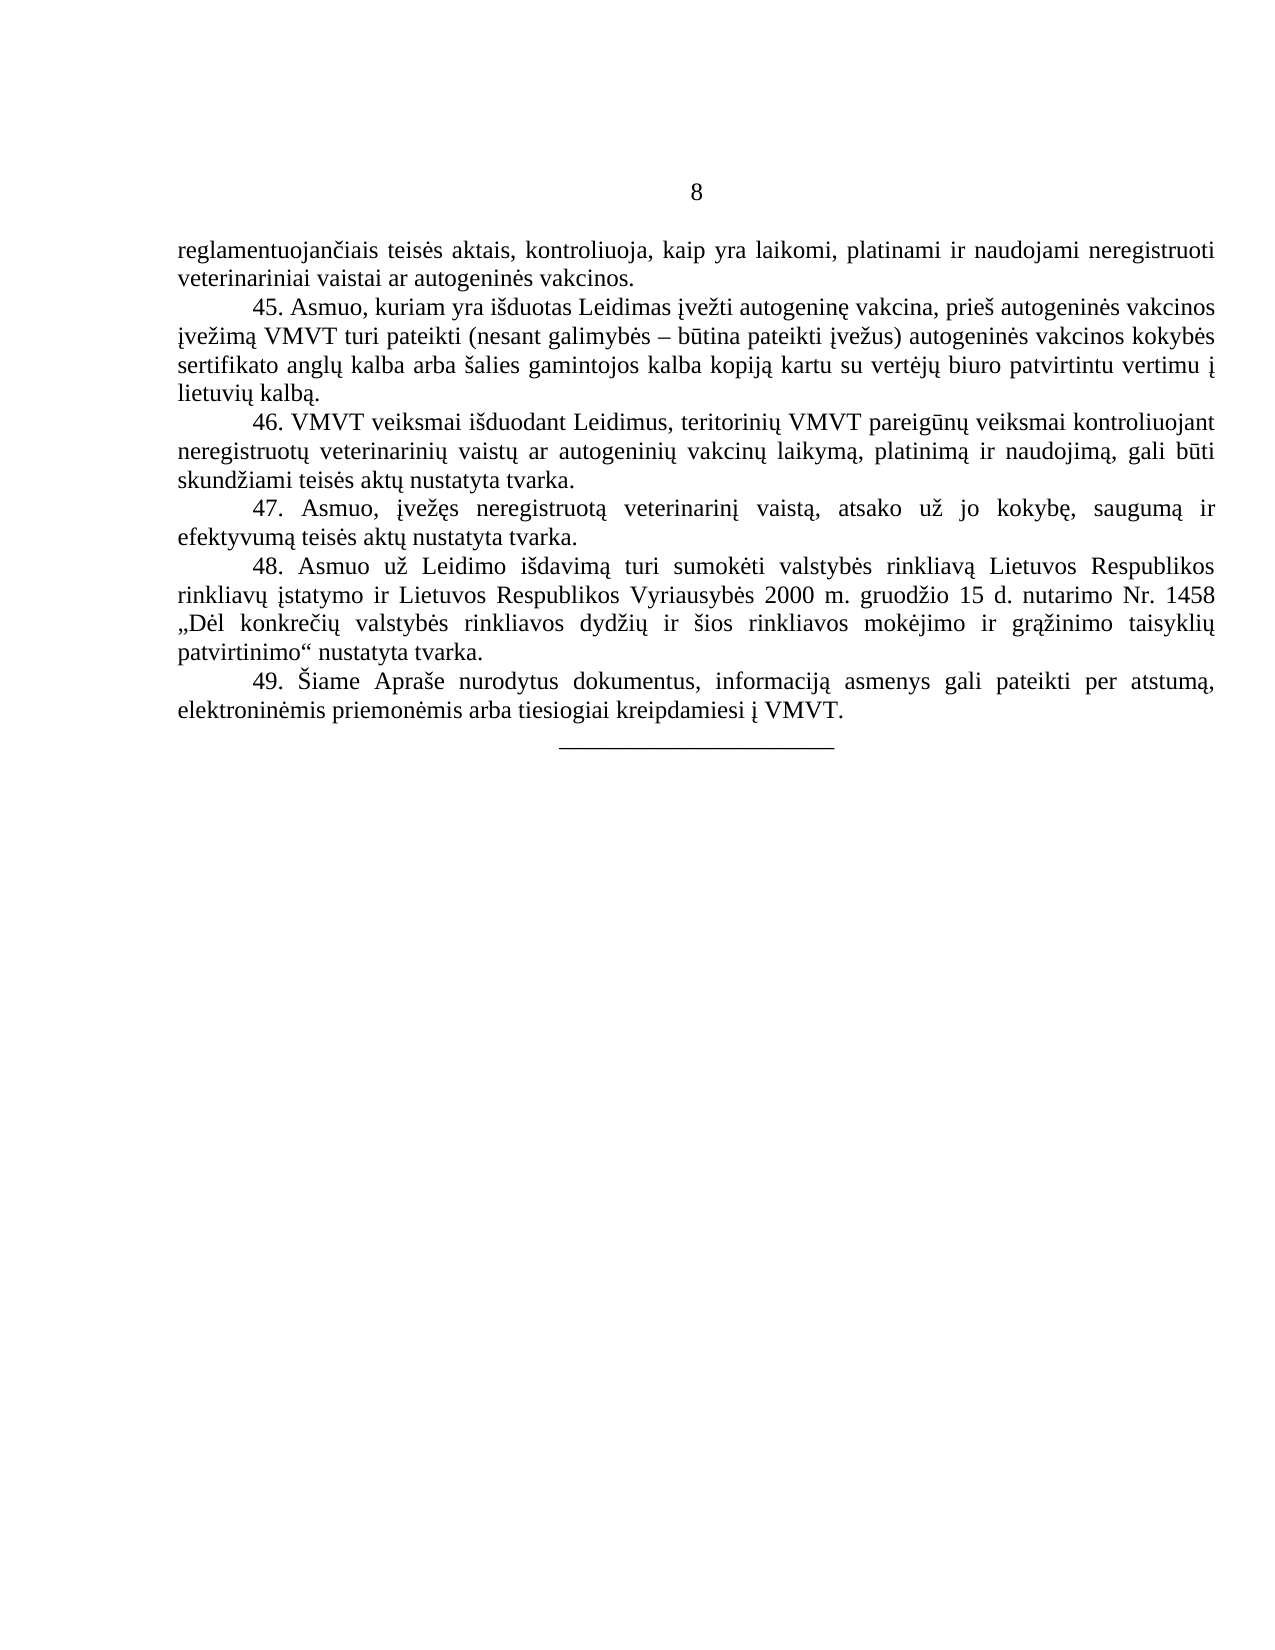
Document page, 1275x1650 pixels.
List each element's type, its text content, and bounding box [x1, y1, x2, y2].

text reglamentuojančiais teisės aktais, kontroliuoja, kaip yra laikomi, platinami ir naudojami neregistruoti veterinariniai vaistai ar autogeninės vakcinos. [177, 235, 1216, 292]
text ______________________ [177, 723, 1216, 752]
text 49. Šiame Apraše nurodytus dokumentus, informaciją asmenys gali pateikti per atstumą, elektroninėmis priemonėmis arba tiesiogiai kreipdamiesi į VMVT. [177, 666, 1216, 723]
text 46. VMVT veiksmai išduodant Leidimus, teritorinių VMVT pareigūnų veiksmai kontroliuojant neregistruotų veterinarinių vaistų ar autogeninių vakcinų laikymą, platinimą ir naudojimą, gali būti skundžiami teisės aktų nustatyta tvarka. [177, 407, 1216, 493]
text 47. Asmuo, įvežęs neregistruotą veterinarinį vaistą, atsako už jo kokybę, saugumą ir efektyvumą teisės aktų nustatyta tvarka. [177, 493, 1216, 551]
text 48. Asmuo už Leidimo išdavimą turi sumokėti valstybės rinkliavą Lietuvos Respublikos rinkliavų įstatymo ir Lietuvos Respublikos Vyriausybės 2000 m. gruodžio 15 d. nutarimo Nr. 1458 „Dėl konkrečių valstybės rinkliavos dydžių ir šios rinkliavos mokėjimo ir grąžinimo taisyklių patvirtinimo“ nustatyta tvarka. [177, 551, 1216, 666]
text 45. Asmuo, kuriam yra išduotas Leidimas įvežti autogeninę vakcina, prieš autogeninės vakcinos įvežimą VMVT turi pateikti (nesant galimybės – būtina pateikti įvežus) autogeninės vakcinos kokybės sertifikato anglų kalba arba šalies gamintojos kalba kopiją kartu su vertėjų biuro patvirtintu vertimu į lietuvių kalbą. [177, 292, 1216, 407]
